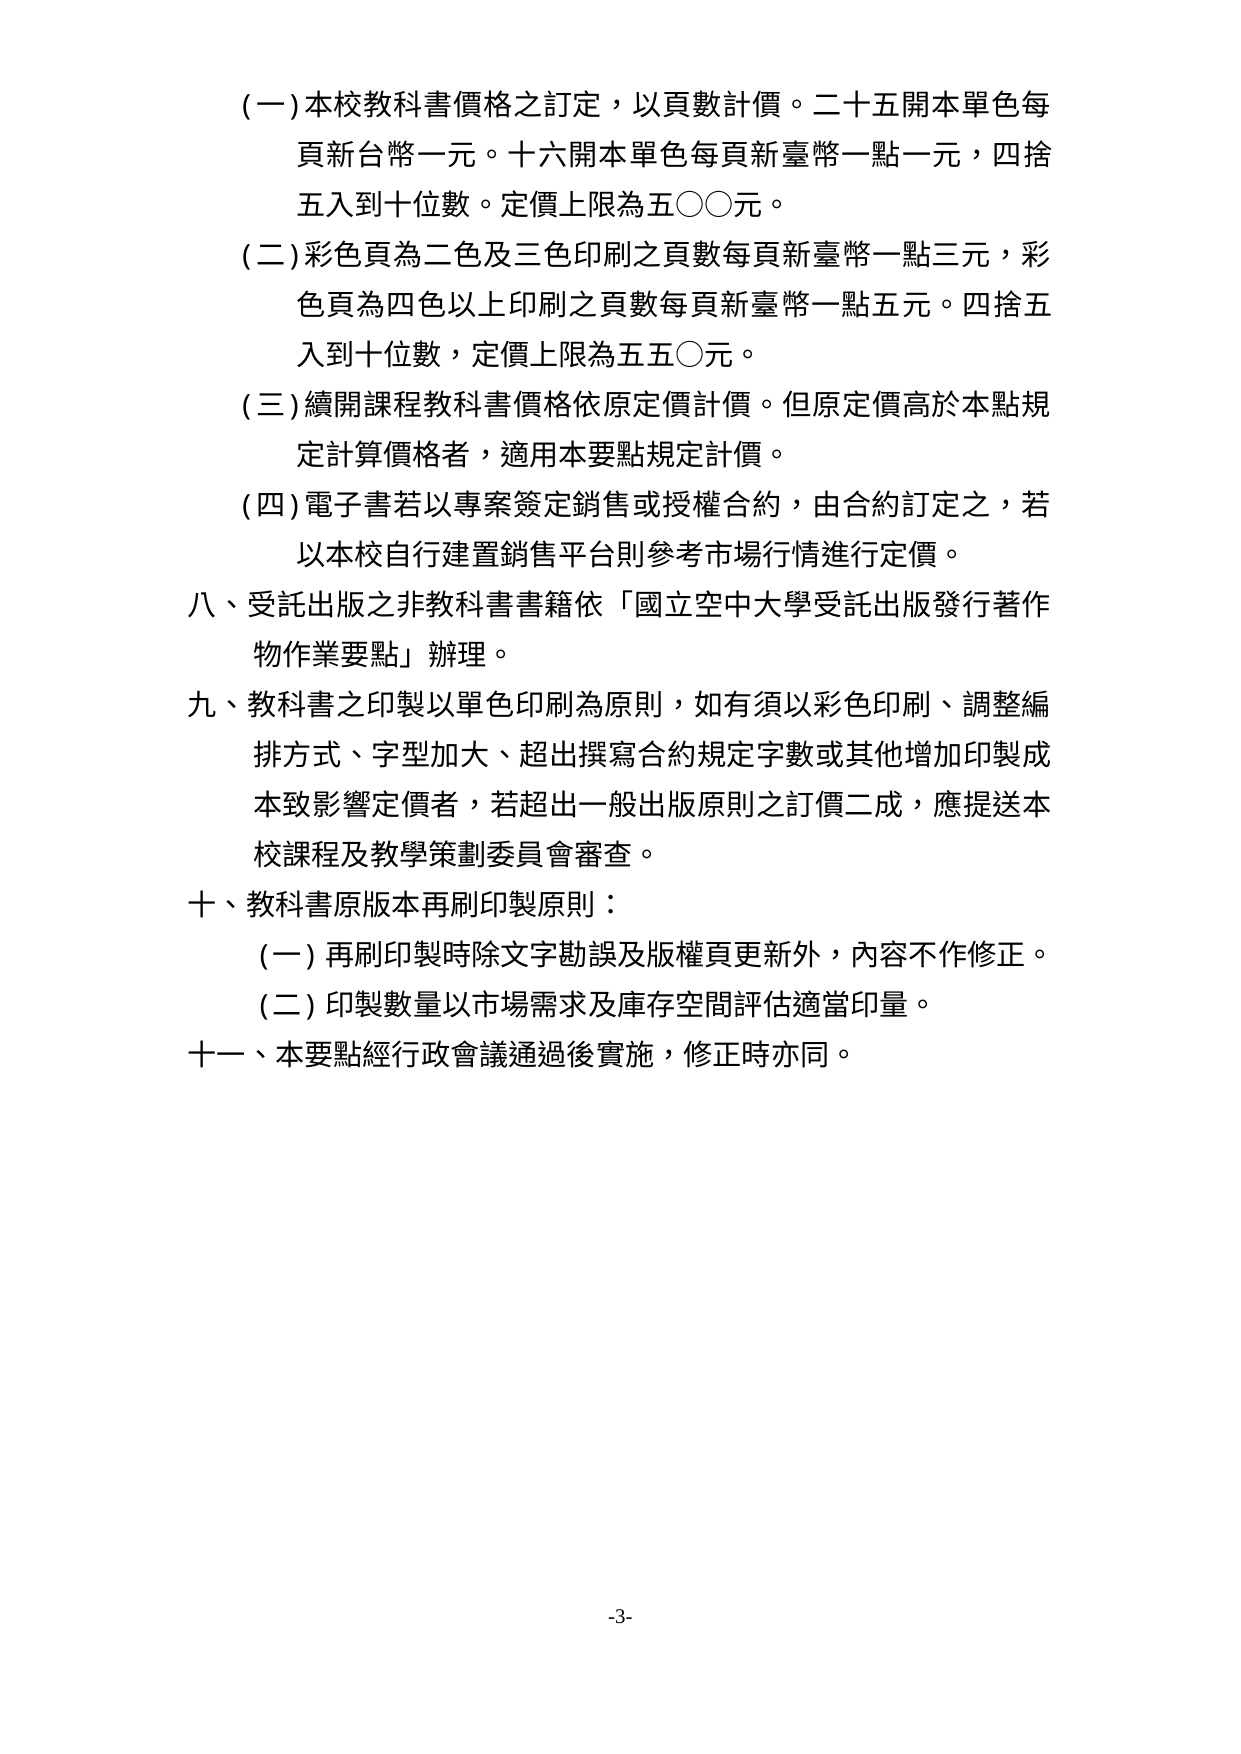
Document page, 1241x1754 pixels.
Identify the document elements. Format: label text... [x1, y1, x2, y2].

text 九、教科書之印製以單色印刷為原則，如有須以彩色印刷、調整編排方式、字型加大、超出撰寫合約規定字數或其他增加印製成本致影響定價者，若超出一般出版原則之訂價二成，應提送本校課程及教學策劃委員會審查。 [187, 674, 1053, 874]
text 八、受託出版之非教科書書籍依「國立空中大學受託出版發行著作物作業要點」辦理。 [187, 574, 1053, 674]
text (三)續開課程教科書價格依原定價計價。但原定價高於本點規定計算價格者，適用本要點規定計價。 [237, 374, 1053, 474]
text (一) 再刷印製時除文字勘誤及版權頁更新外，內容不作修正。 [237, 924, 1053, 974]
text 十、教科書原版本再刷印製原則： [187, 874, 1053, 924]
text 十一、本要點經行政會議通過後實施，修正時亦同。 [187, 1024, 1053, 1074]
text (一)本校教科書價格之訂定，以頁數計價。二十五開本單色每頁新台幣一元。十六開本單色每頁新臺幣一點一元，四捨五入到十位數。定價上限為五○○元。 [237, 74, 1053, 224]
text (二) 印製數量以市場需求及庫存空間評估適當印量。 [237, 974, 1053, 1024]
text (四)電子書若以專案簽定銷售或授權合約，由合約訂定之，若以本校自行建置銷售平台則參考市場行情進行定價。 [237, 474, 1053, 574]
text (二)彩色頁為二色及三色印刷之頁數每頁新臺幣一點三元，彩色頁為四色以上印刷之頁數每頁新臺幣一點五元。四捨五入到十位數，定價上限為五五○元。 [237, 224, 1053, 374]
